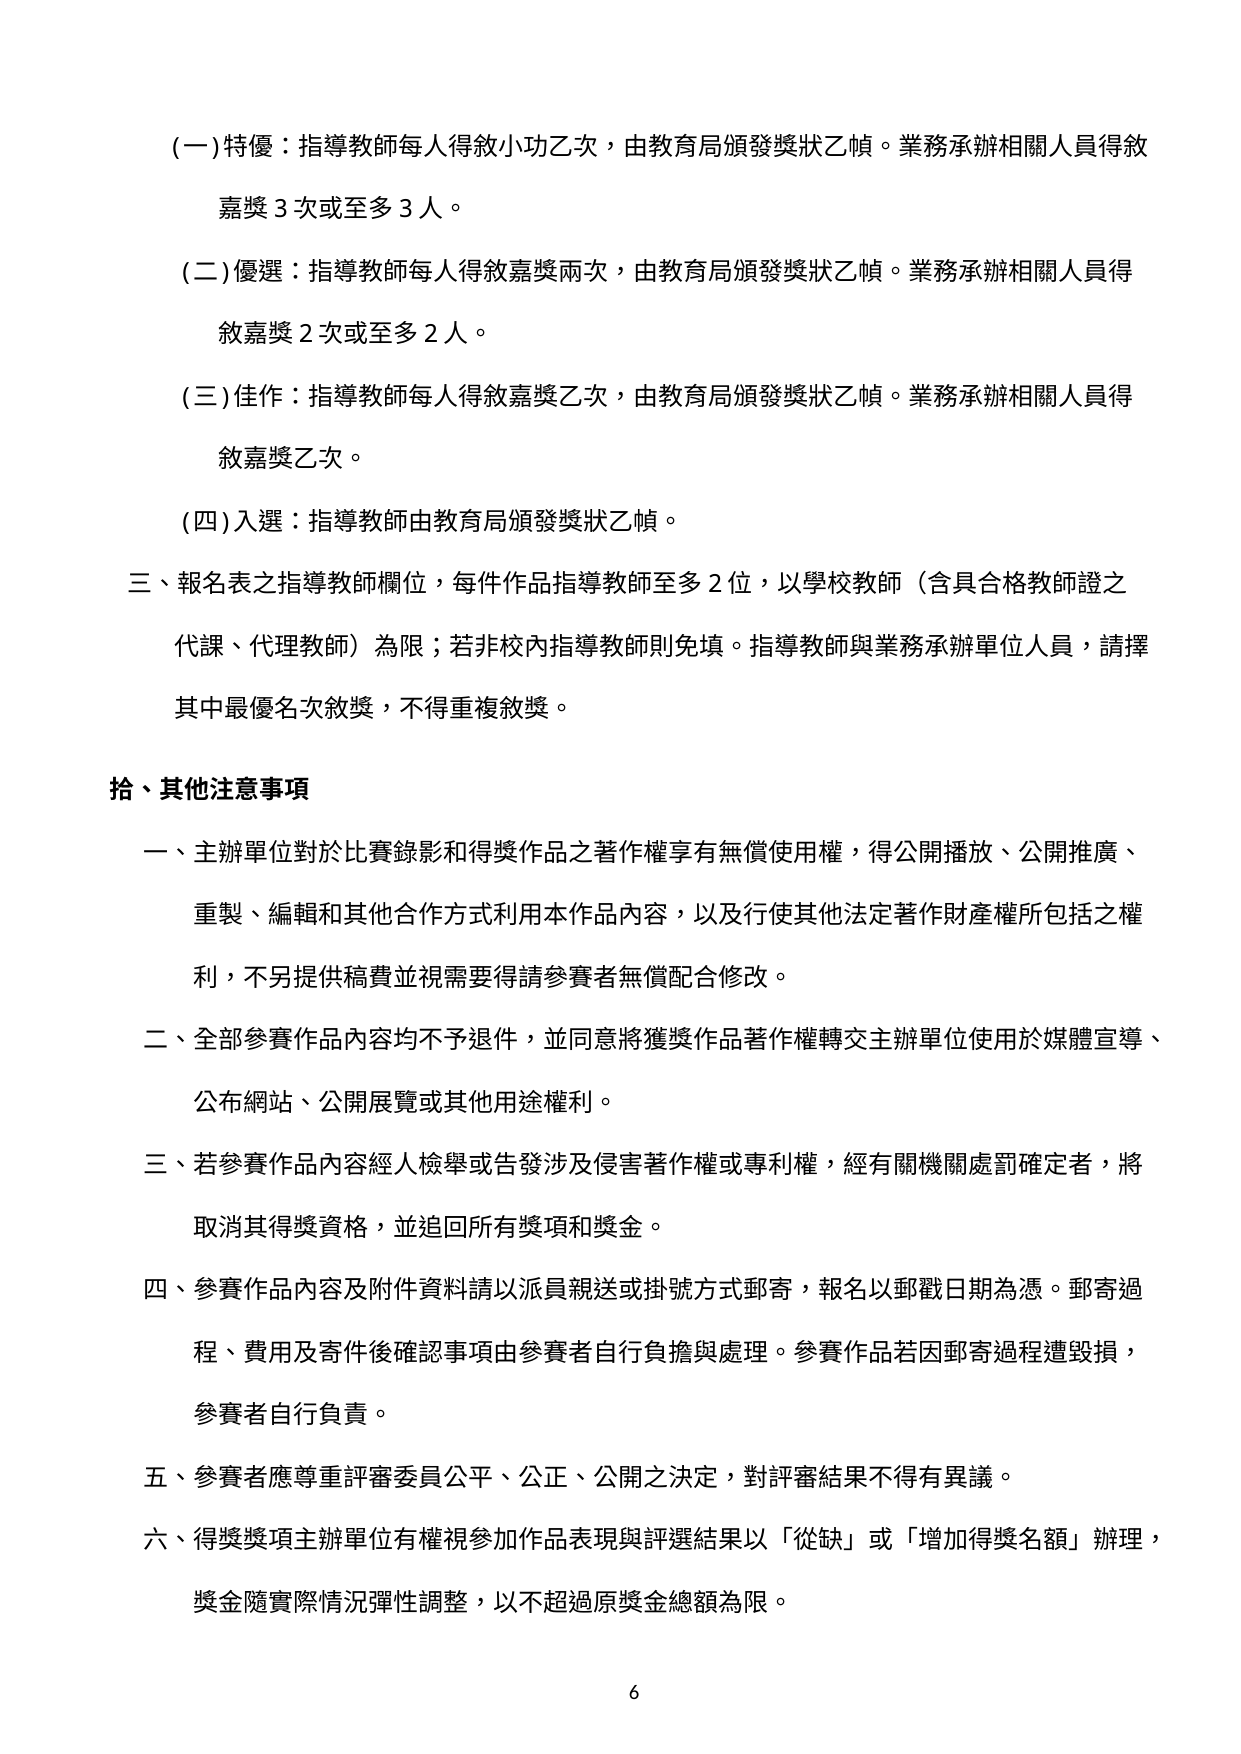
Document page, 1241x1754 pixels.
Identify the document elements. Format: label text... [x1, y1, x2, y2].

text (四)入選：指導教師由教育局頒發獎狀乙幀。 [118, 477, 1150, 540]
text 六、得獎獎項主辦單位有權視參加作品表現與評選結果以「從缺」或「增加得獎名額」辦理，獎金隨實際情況彈性調整，以不超過原獎金總額為限。 [143, 1496, 1150, 1621]
text (二)優選：指導教師每人得敘嘉獎兩次，由教育局頒發獎狀乙幀。業務承辦相關人員得敘嘉獎2次或至多2人。 [118, 227, 1150, 352]
text 三、報名表之指導教師欄位，每件作品指導教師至多2位，以學校教師（含具合格教師證之代課、代理教師）為限；若非校內指導教師則免填。指導教師與業務承辦單位人員，請擇其中最優名次敘獎，不得重複敘獎。 [127, 540, 1150, 727]
text 五、參賽者應尊重評審委員公平、公正、公開之決定，對評審結果不得有異議。 [143, 1434, 1150, 1496]
text 一、主辦單位對於比賽錄影和得獎作品之著作權享有無償使用權，得公開播放、公開推廣、重製、編輯和其他合作方式利用本作品內容，以及行使其他法定著作財產權所包括之權利，不另提供稿費並視需要得請參賽者無償配合修改。 [143, 809, 1150, 996]
text 拾、其他注意事項 [109, 746, 1150, 809]
text 四、參賽作品內容及附件資料請以派員親送或掛號方式郵寄，報名以郵戳日期為憑。郵寄過程、費用及寄件後確認事項由參賽者自行負擔與處理。參賽作品若因郵寄過程遭毀損，參賽者自行負責。 [143, 1246, 1150, 1434]
text 二、全部參賽作品內容均不予退件，並同意將獲獎作品著作權轉交主辦單位使用於媒體宣導、公布網站、公開展覽或其他用途權利。 [143, 996, 1150, 1121]
text (一)特優：指導教師每人得敘小功乙次，由教育局頒發獎狀乙幀。業務承辦相關人員得敘嘉獎3次或至多3人。 [118, 102, 1150, 227]
text (三)佳作：指導教師每人得敘嘉獎乙次，由教育局頒發獎狀乙幀。業務承辦相關人員得敘嘉獎乙次。 [118, 352, 1150, 477]
text 三、若參賽作品內容經人檢舉或告發涉及侵害著作權或專利權，經有關機關處罰確定者，將取消其得獎資格，並追回所有獎項和獎金。 [143, 1121, 1150, 1246]
